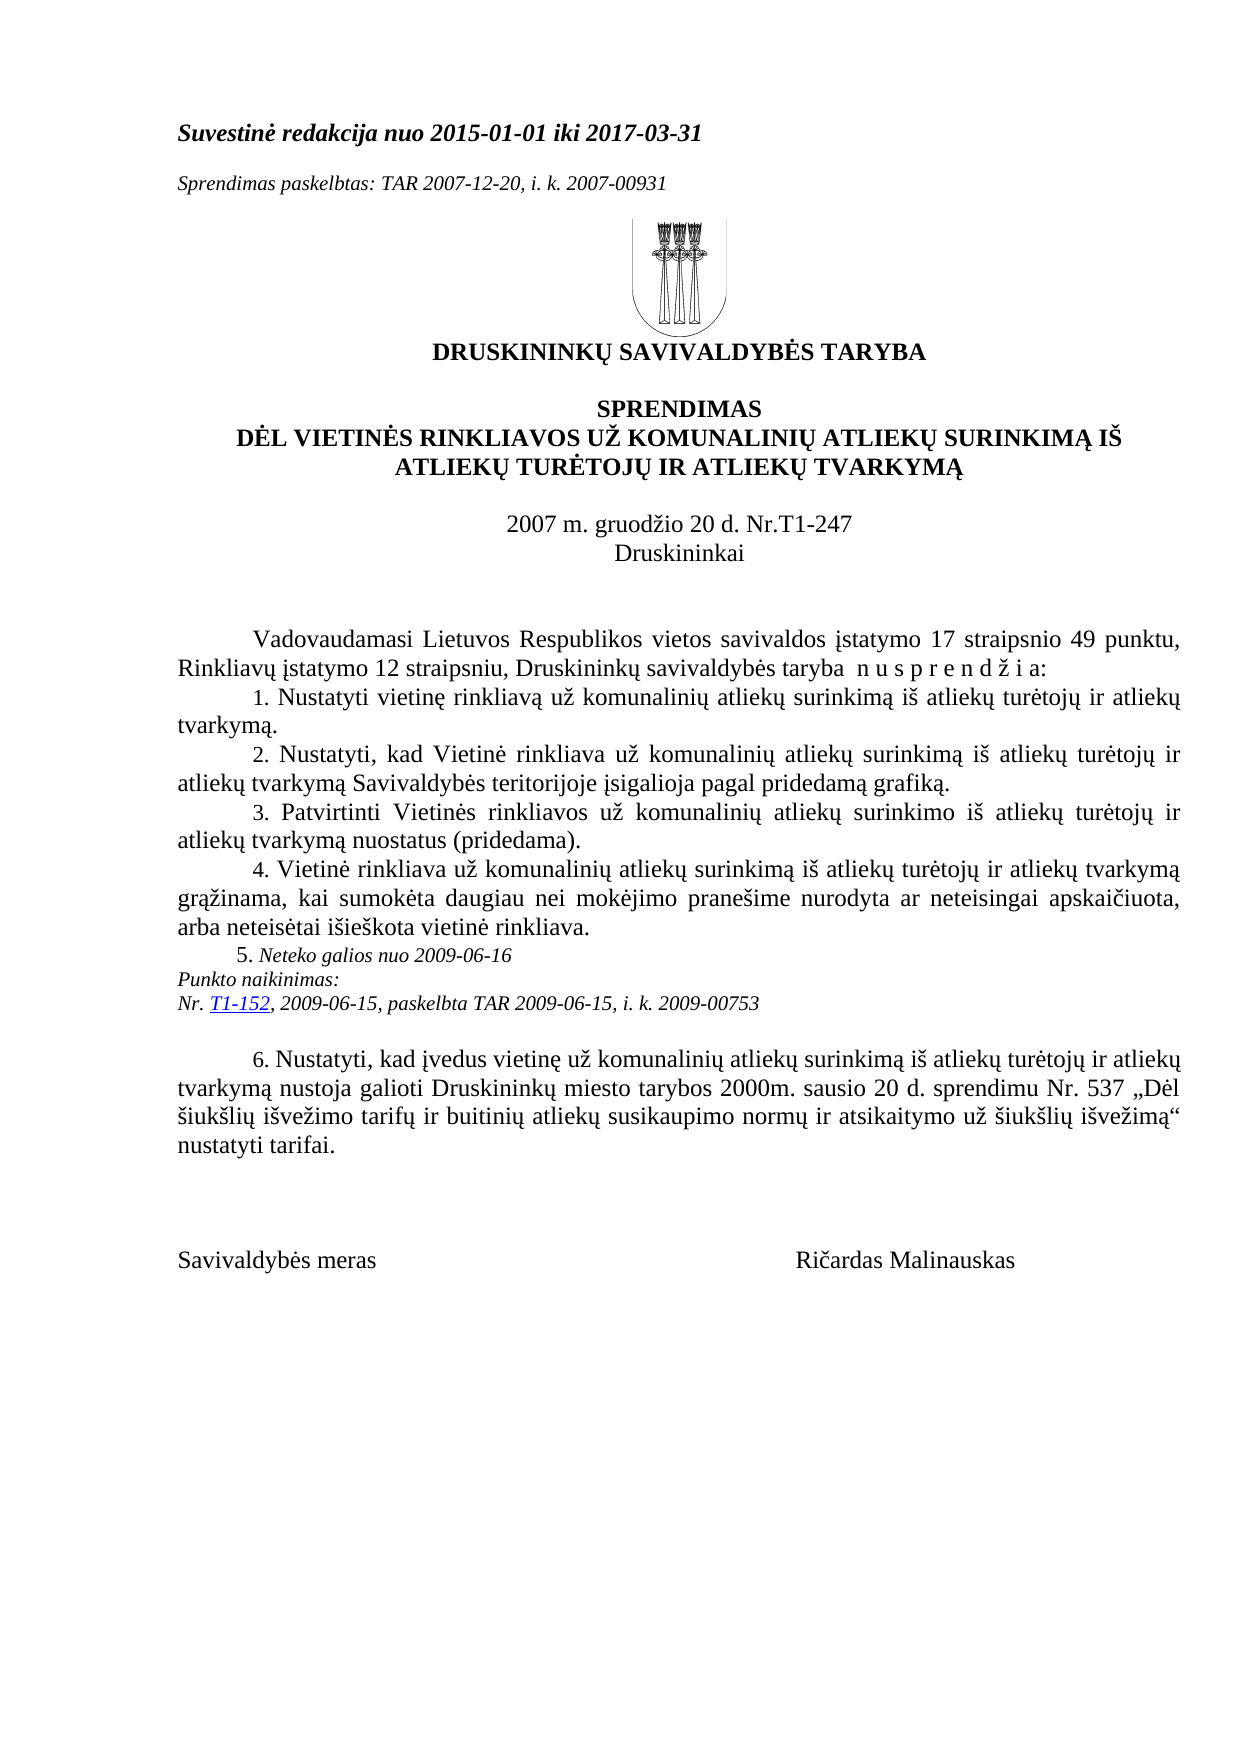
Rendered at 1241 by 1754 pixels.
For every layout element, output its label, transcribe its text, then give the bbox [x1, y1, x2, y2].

text DRUSKININKŲ SAVIVALDYBĖS TARYBA [177, 337, 1181, 366]
text 6. Nustatyti, kad įvedus vietinę už komunalinių atliekų surinkimą iš atliekų turėtojų ir atliekų tvarkymą nustoja galioti Druskininkų miesto tarybos 2000m. sausio 20 d. sprendimu Nr. 537 „Dėl šiukšlių išvežimo tarifų ir buitinių atliekų susikaupimo normų ir atsikaitymo už šiukšlių išvežimą“ nustatyti tarifai. [177, 1044, 1181, 1159]
text Suvestinė redakcija nuo 2015-01-01 iki 2017-03-31 [177, 118, 1181, 147]
text DĖL VIETINĖS RINKLIAVOS UŽ KOMUNALINIŲ ATLIEKŲ SURINKIMĄ IŠ ATLIEKŲ TURĖTOJŲ IR ATLIEKŲ TVARKYMĄ [177, 423, 1181, 481]
text Vadovaudamasi Lietuvos Respublikos vietos savivaldos įstatymo 17 straipsnio 49 punktu, Rinkliavų įstatymo 12 straipsniu, Druskininkų savivaldybės taryba n u s p r e n d ž i a: [177, 624, 1181, 682]
text Nr. T1-152, 2009-06-15, paskelbta TAR 2009-06-15, i. k. 2009-00753 [177, 991, 1181, 1015]
text Punkto naikinimas: [177, 967, 1181, 991]
text 3. Patvirtinti Vietinės rinkliavos už komunalinių atliekų surinkimo iš atliekų turėtojų ir atliekų tvarkymą nuostatus (pridedama). [177, 797, 1181, 854]
text 5. Neteko galios nuo 2009-06-16 [177, 941, 1181, 967]
text Druskininkai [177, 538, 1181, 567]
text 1. Nustatyti vietinę rinkliavą už komunalinių atliekų surinkimą iš atliekų turėtojų ir atliekų tvarkymą. [177, 682, 1181, 739]
text 2. Nustatyti, kad Vietinė rinkliava už komunalinių atliekų surinkimą iš atliekų turėtojų ir atliekų tvarkymą Savivaldybės teritorijoje įsigalioja pagal pridedamą grafiką. [177, 739, 1181, 797]
text Savivaldybės meras Ričardas Malinauskas [177, 1245, 1181, 1274]
text 4. Vietinė rinkliava už komunalinių atliekų surinkimą iš atliekų turėtojų ir atliekų tvarkymą grąžinama, kai sumokėta daugiau nei mokėjimo pranešime nurodyta ar neteisingai apskaičiuota, arba neteisėtai išieškota vietinė rinkliava. [177, 854, 1181, 941]
text Sprendimas paskelbtas: TAR 2007-12-20, i. k. 2007-00931 [177, 171, 1181, 195]
text 2007 m. gruodžio 20 d. Nr.T1-247 [177, 509, 1181, 538]
text SPRENDIMAS [177, 394, 1181, 423]
